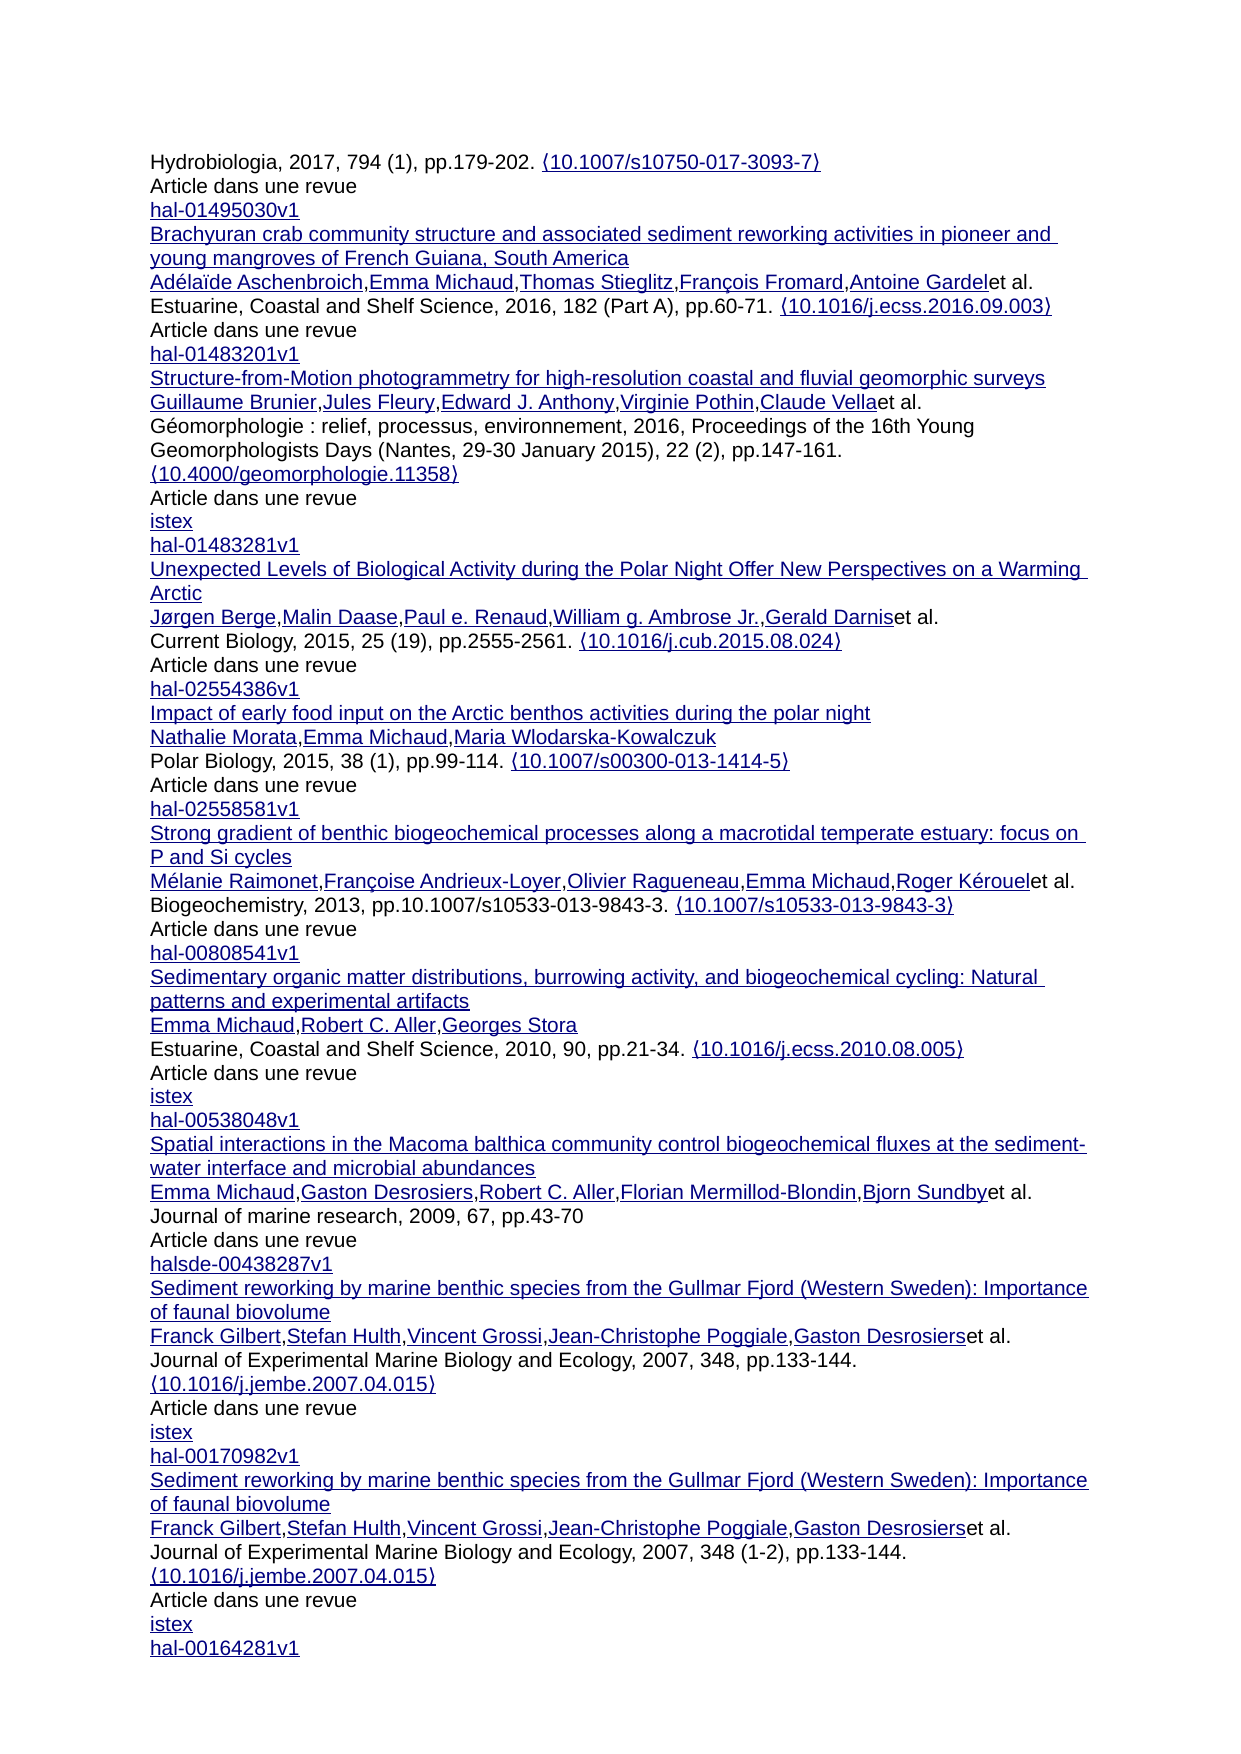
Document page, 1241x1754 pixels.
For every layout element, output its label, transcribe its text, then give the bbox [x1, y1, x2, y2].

table_cell Unexpected Levels of Biological Activity during the Polar Night Offer New Perspectives on a Warming Arctic Jørgen Berge,Malin Daase,Paul e. Renaud,William g. Ambrose Jr.,Gerald Darniset al. Current Biology, 2015, 25 (19), pp.2555-2561. ⟨10.1016/j.cub.2015.08.024⟩ Article dans une revue hal-02554386v1 [150, 557, 1090, 701]
table_cell Structure-from-Motion photogrammetry for high-resolution coastal and fluvial geomorphic surveys Guillaume Brunier,Jules Fleury,Edward J. Anthony,Virginie Pothin,Claude Vellaet al. Géomorphologie : relief, processus, environnement, 2016, Proceedings of the 16th Young Geomorphologists Days (Nantes, 29-30 January 2015), 22 (2), pp.147-161. ⟨10.4000/geomorphologie.11358⟩ Article dans une revue istex hal-01483281v1 [150, 366, 1090, 557]
table_cell Impact of early food input on the Arctic benthos activities during the polar night Nathalie Morata,Emma Michaud,Maria Wlodarska-Kowalczuk Polar Biology, 2015, 38 (1), pp.99-114. ⟨10.1007/s00300-013-1414-5⟩ Article dans une revue hal-02558581v1 [150, 701, 1090, 821]
table_cell Sediment reworking by marine benthic species from the Gullmar Fjord (Western Sweden): Importance of faunal biovolume Franck Gilbert,Stefan Hulth,Vincent Grossi,Jean-Christophe Poggiale,Gaston Desrosierset al. Journal of Experimental Marine Biology and Ecology, 2007, 348 (1-2), pp.133-144. ⟨10.1016/j.jembe.2007.04.015⟩ Article dans une revue istex hal-00164281v1 [150, 1468, 1090, 1659]
table_cell Hydrobiologia, 2017, 794 (1), pp.179-202. ⟨10.1007/s10750-017-3093-7⟩ Article dans une revue hal-01495030v1 [150, 150, 1090, 222]
table_cell Sedimentary organic matter distributions, burrowing activity, and biogeochemical cycling: Natural patterns and experimental artifacts Emma Michaud,Robert C. Aller,Georges Stora Estuarine, Coastal and Shelf Science, 2010, 90, pp.21-34. ⟨10.1016/j.ecss.2010.08.005⟩ Article dans une revue istex hal-00538048v1 [150, 965, 1090, 1132]
table_cell Strong gradient of benthic biogeochemical processes along a macrotidal temperate estuary: focus on P and Si cycles Mélanie Raimonet,Françoise Andrieux-Loyer,Olivier Ragueneau,Emma Michaud,Roger Kérouelet al. Biogeochemistry, 2013, pp.10.1007/s10533-013-9843-3. ⟨10.1007/s10533-013-9843-3⟩ Article dans une revue hal-00808541v1 [150, 821, 1090, 964]
table_cell Spatial interactions in the Macoma balthica community control biogeochemical fluxes at the sediment-water interface and microbial abundances Emma Michaud,Gaston Desrosiers,Robert C. Aller,Florian Mermillod-Blondin,Bjorn Sundbyet al. Journal of marine research, 2009, 67, pp.43-70 Article dans une revue halsde-00438287v1 [150, 1132, 1090, 1276]
table_cell Sediment reworking by marine benthic species from the Gullmar Fjord (Western Sweden): Importance of faunal biovolume Franck Gilbert,Stefan Hulth,Vincent Grossi,Jean-Christophe Poggiale,Gaston Desrosierset al. Journal of Experimental Marine Biology and Ecology, 2007, 348, pp.133-144. ⟨10.1016/j.jembe.2007.04.015⟩ Article dans une revue istex hal-00170982v1 [150, 1276, 1090, 1468]
table_cell Brachyuran crab community structure and associated sediment reworking activities in pioneer and young mangroves of French Guiana, South America Adélaïde Aschenbroich,Emma Michaud,Thomas Stieglitz,François Fromard,Antoine Gardelet al. Estuarine, Coastal and Shelf Science, 2016, 182 (Part A), pp.60-71. ⟨10.1016/j.ecss.2016.09.003⟩ Article dans une revue hal-01483201v1 [150, 222, 1090, 366]
